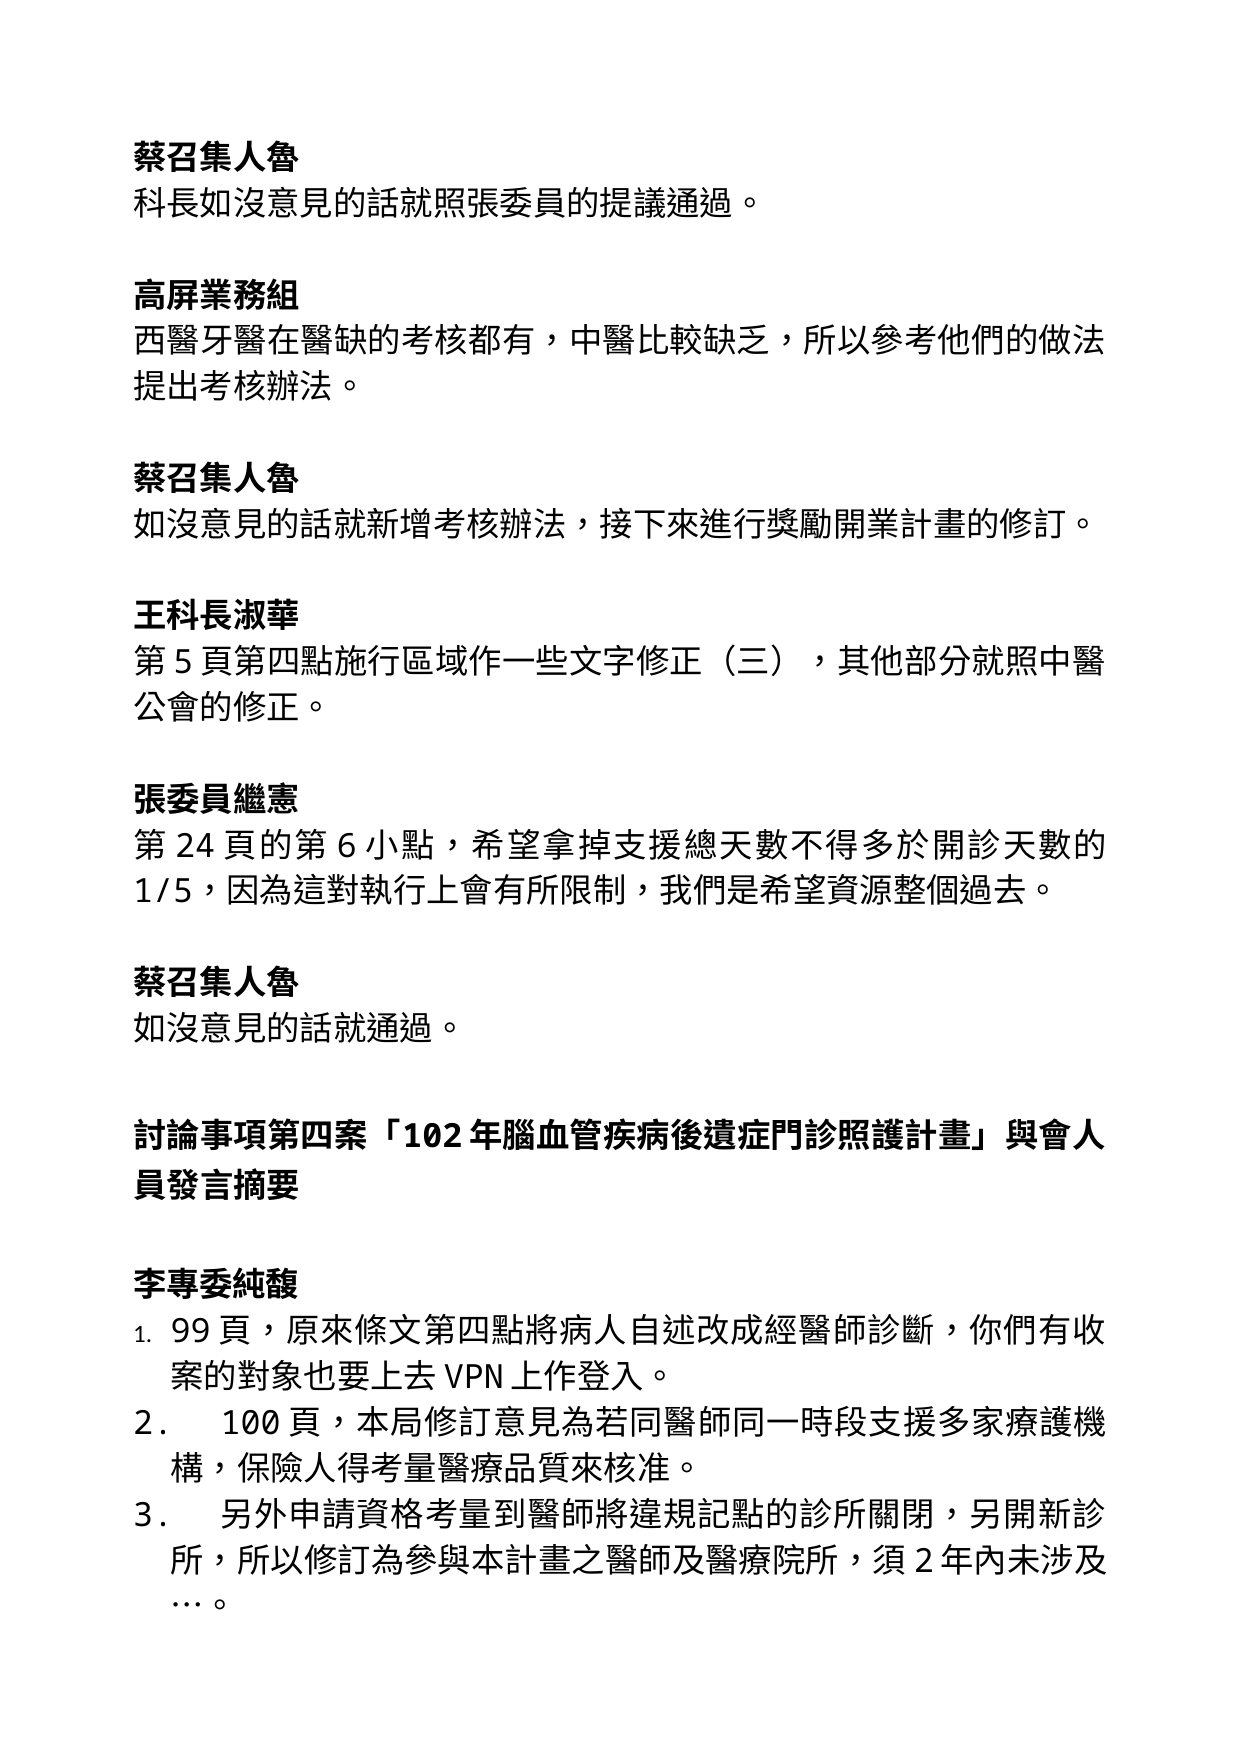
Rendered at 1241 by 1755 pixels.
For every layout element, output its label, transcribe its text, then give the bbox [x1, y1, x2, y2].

text 高屏業務組 [133, 270, 1107, 316]
text 如沒意見的話就新增考核辦法，接下來進行獎勵開業計畫的修訂。 [133, 499, 1107, 545]
text 蔡召集人魯 [133, 133, 1107, 179]
text 西醫牙醫在醫缺的考核都有，中醫比較缺乏，所以參考他們的做法提出考核辦法。 [133, 316, 1107, 408]
text 王科長淑華 [133, 591, 1107, 637]
text 蔡召集人魯 [133, 958, 1107, 1004]
text 科長如沒意見的話就照張委員的提議通過。 [133, 179, 1107, 224]
text 李專委純馥 [133, 1258, 1107, 1306]
list 另外申請資格考量到醫師將違規記點的診所關閉，另開新診所，所以修訂為參與本計畫之醫師及醫療院所，須2年內未涉及…。 [133, 1489, 1107, 1627]
list 99頁，原來條文第四點將病人自述改成經醫師診斷，你們有收案的對象也要上去VPN上作登入。 [133, 1306, 1107, 1398]
text 張委員繼憲 [133, 774, 1107, 820]
text 第24頁的第6小點，希望拿掉支援總天數不得多於開診天數的1/5，因為這對執行上會有所限制，我們是希望資源整個過去。 [133, 820, 1107, 912]
text 第5頁第四點施行區域作一些文字修正（三），其他部分就照中醫公會的修正。 [133, 637, 1107, 729]
text 蔡召集人魯 [133, 454, 1107, 499]
text 如沒意見的話就通過。 [133, 1004, 1107, 1049]
list 100頁，本局修訂意見為若同醫師同一時段支援多家療護機構，保險人得考量醫療品質來核准。 [133, 1398, 1107, 1489]
text 討論事項第四案「102年腦血管疾病後遺症門診照護計畫」與會人員發言摘要 [133, 1108, 1107, 1208]
